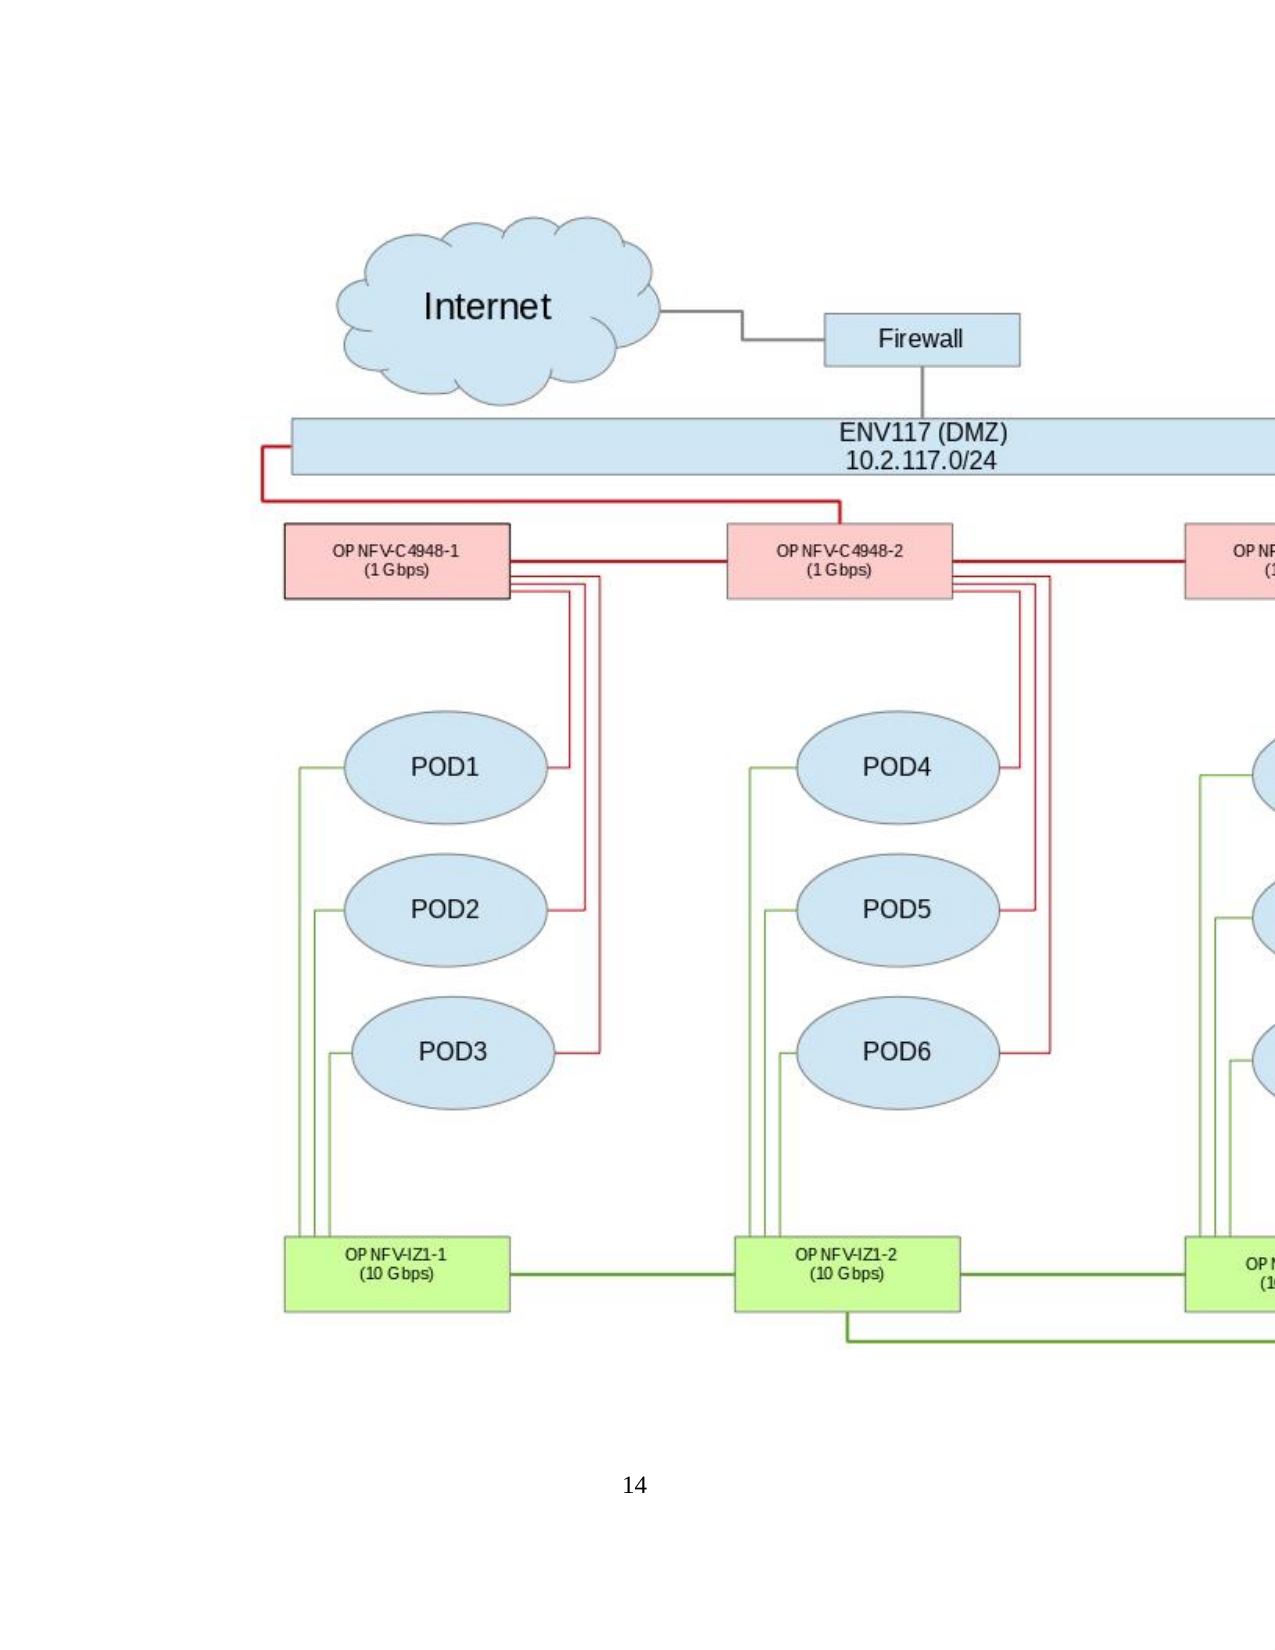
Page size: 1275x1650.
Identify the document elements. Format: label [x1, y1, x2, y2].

picture [150, 150, 1275, 1425]
